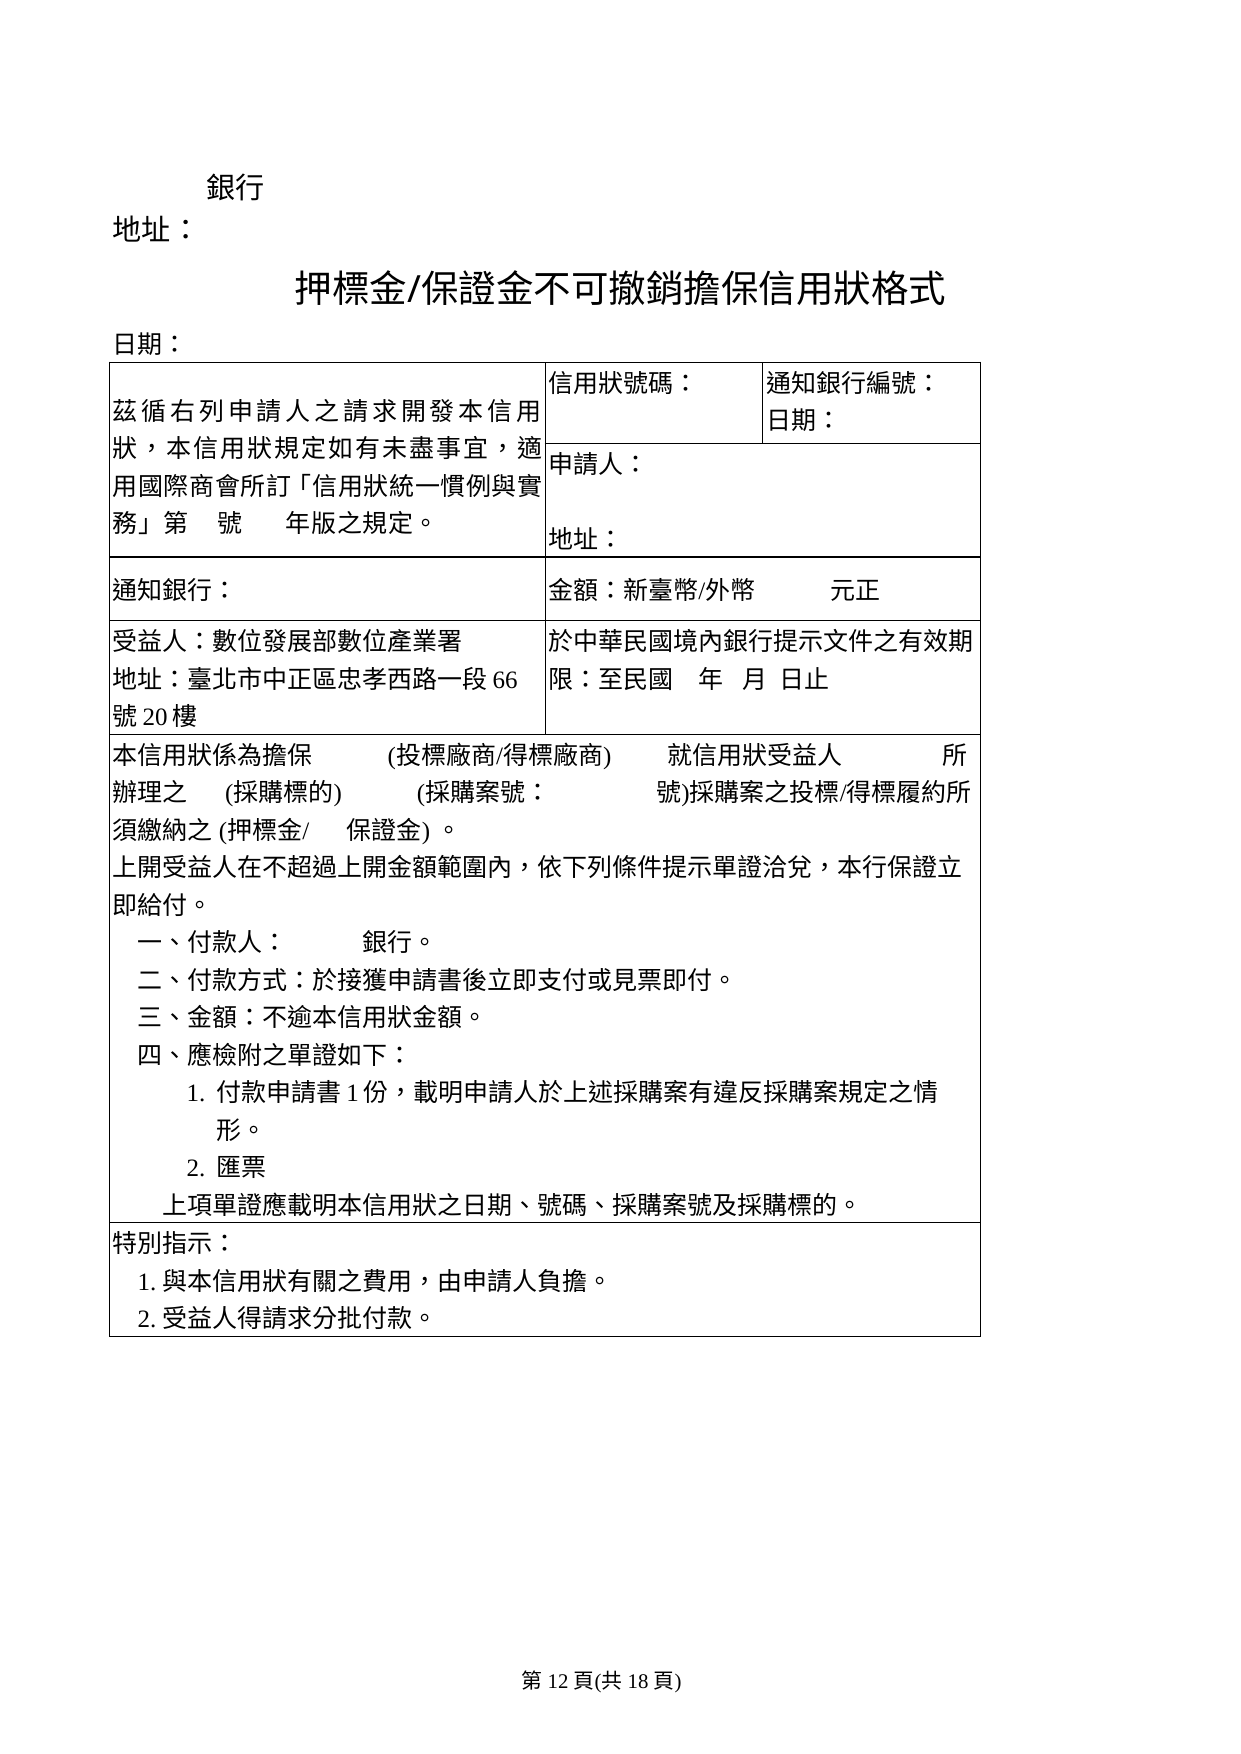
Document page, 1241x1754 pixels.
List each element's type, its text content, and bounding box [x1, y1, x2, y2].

text 銀行 [112, 164, 1128, 207]
table_cell 通知銀行： [110, 558, 545, 620]
text 押標金/保證金不可撤銷擔保信用狀格式 [112, 249, 1128, 324]
table_cell 申請人： 地址： [546, 444, 980, 556]
table_header 通知銀行編號： 日期： [763, 363, 980, 443]
table_cell 本信用狀係為擔保 (投標廠商/得標廠商) 就信用狀受益人 所辦理之 (採購標的) (採購案號： 號)採購案之投標/得標履約所須繳納之 (押標金/ 保證金) 。 上開受益人在不超過上開金額範圍內，依下列條件提示單證洽兌，本行保證立即給付。 一、付款人： 銀行。 二、付款方式：於接獲申請書後立即支付或見票即付。 三、金額：不逾本信用狀金額。 四、應檢附之單證如下： 付款申請書1份，載明申請人於上述採購案有違反採購案規定之情形。 匯票 上項單證應載明本信用狀之日期、號碼、採購案號及採購標的。 [110, 735, 980, 1222]
text 地址： [112, 207, 1128, 249]
table_header 信用狀號碼： [546, 363, 762, 443]
table_cell 金額：新臺幣/外幣 元正 [546, 558, 980, 620]
table_header 茲循右列申請人之請求開發本信用狀，本信用狀規定如有未盡事宜，適用國際商會所訂「信用狀統一慣例與實務」第 號 年版之規定。 [110, 363, 545, 556]
text 日期： [112, 324, 1128, 362]
table_cell 受益人：數位發展部數位產業署 地址：臺北市中正區忠孝西路一段66號20樓 [110, 621, 545, 733]
table_cell 特別指示： 與本信用狀有關之費用，由申請人負擔。 受益人得請求分批付款。 [110, 1223, 980, 1336]
table_cell 於中華民國境內銀行提示文件之有效期限：至民國 年 月 日止 [546, 621, 980, 733]
